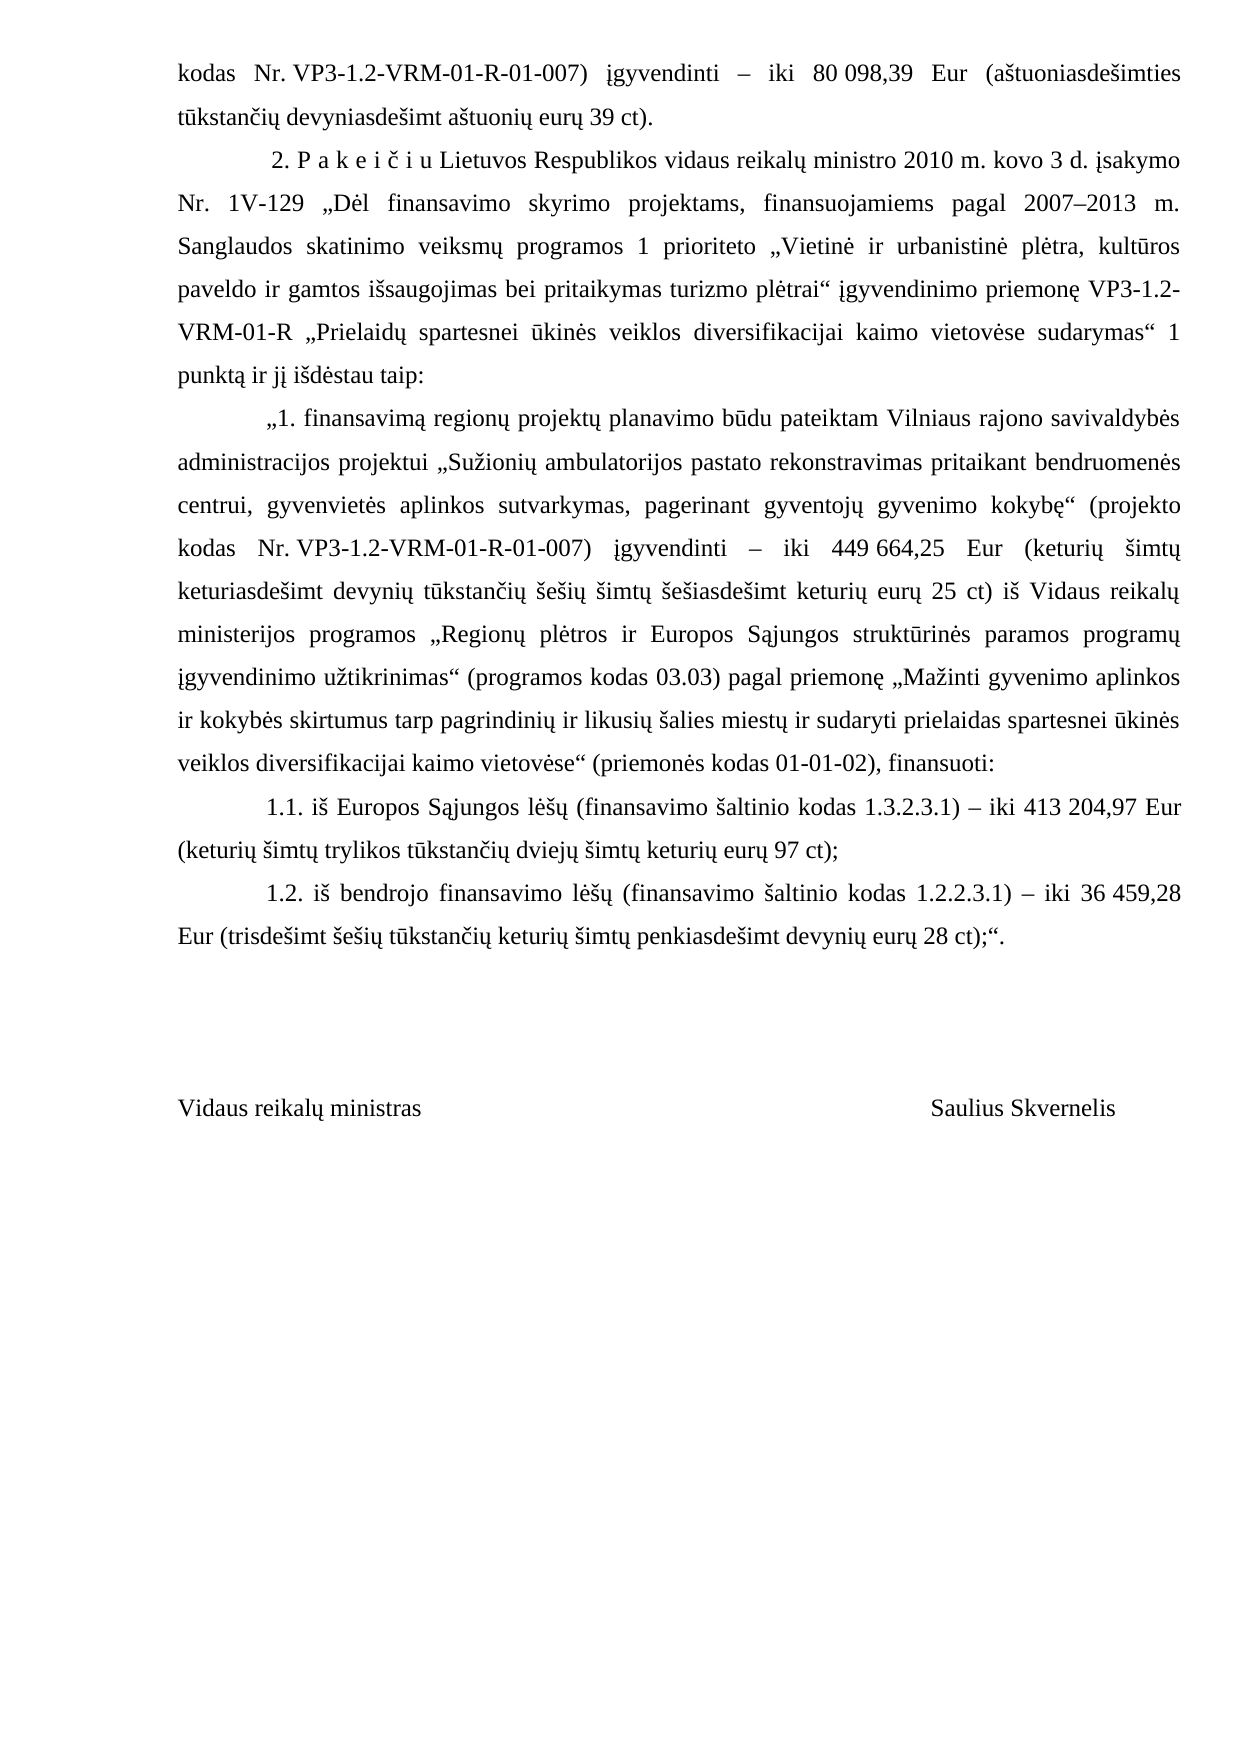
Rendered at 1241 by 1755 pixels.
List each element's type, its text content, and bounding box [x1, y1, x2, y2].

text 1.2. iš bendrojo finansavimo lėšų (finansavimo šaltinio kodas 1.2.2.3.1) – iki 36 459,28 Eur (trisdešimt šešių tūkstančių keturių šimtų penkiasdešimt devynių eurų 28 ct);“. [177, 878, 1181, 950]
text Vidaus reikalų ministras Saulius Skvernelis [177, 1093, 1181, 1122]
text „1. finansavimą regionų projektų planavimo būdu pateiktam Vilniaus rajono savivaldybės administracijos projektui „Sužionių ambulatorijos pastato rekonstravimas pritaikant bendruomenės centrui, gyvenvietės aplinkos sutvarkymas, pagerinant gyventojų gyvenimo kokybę“ (projekto kodas Nr. VP3‑1.2‑VRM‑01‑R‑01‑007) įgyvendinti – iki 449 664,25 Eur (keturių šimtų keturiasdešimt devynių tūkstančių šešių šimtų šešiasdešimt keturių eurų 25 ct) iš Vidaus reikalų ministerijos programos „Regionų plėtros ir Europos Sąjungos struktūrinės paramos programų įgyvendinimo užtikrinimas“ (programos kodas 03.03) pagal priemonę „Mažinti gyvenimo aplinkos ir kokybės skirtumus tarp pagrindinių ir likusių šalies miestų ir sudaryti prielaidas spartesnei ūkinės veiklos diversifikacijai kaimo vietovėse“ (priemonės kodas 01-01-02), finansuoti: [177, 403, 1181, 777]
text kodas Nr. VP3‑1.2‑VRM‑01‑R‑01‑007) įgyvendinti – iki 80 098,39 Eur (aštuoniasdešimties tūkstančių devyniasdešimt aštuonių eurų 39 ct). [177, 58, 1181, 130]
text 2. P a k e i č i u Lietuvos Respublikos vidaus reikalų ministro 2010 m. kovo 3 d. įsakymo Nr. 1V-129 „Dėl finansavimo skyrimo projektams, finansuojamiems pagal 2007–2013 m. Sanglaudos skatinimo veiksmų programos 1 prioriteto „Vietinė ir urbanistinė plėtra, kultūros paveldo ir gamtos išsaugojimas bei pritaikymas turizmo plėtrai“ įgyvendinimo priemonę VP3-1.2-VRM-01-R „Prielaidų spartesnei ūkinės veiklos diversifikacijai kaimo vietovėse sudarymas“ 1 punktą ir jį išdėstau taip: [177, 145, 1181, 389]
text 1.1. iš Europos Sąjungos lėšų (finansavimo šaltinio kodas 1.3.2.3.1) – iki 413 204,97 Eur (keturių šimtų trylikos tūkstančių dviejų šimtų keturių eurų 97 ct); [177, 792, 1181, 863]
